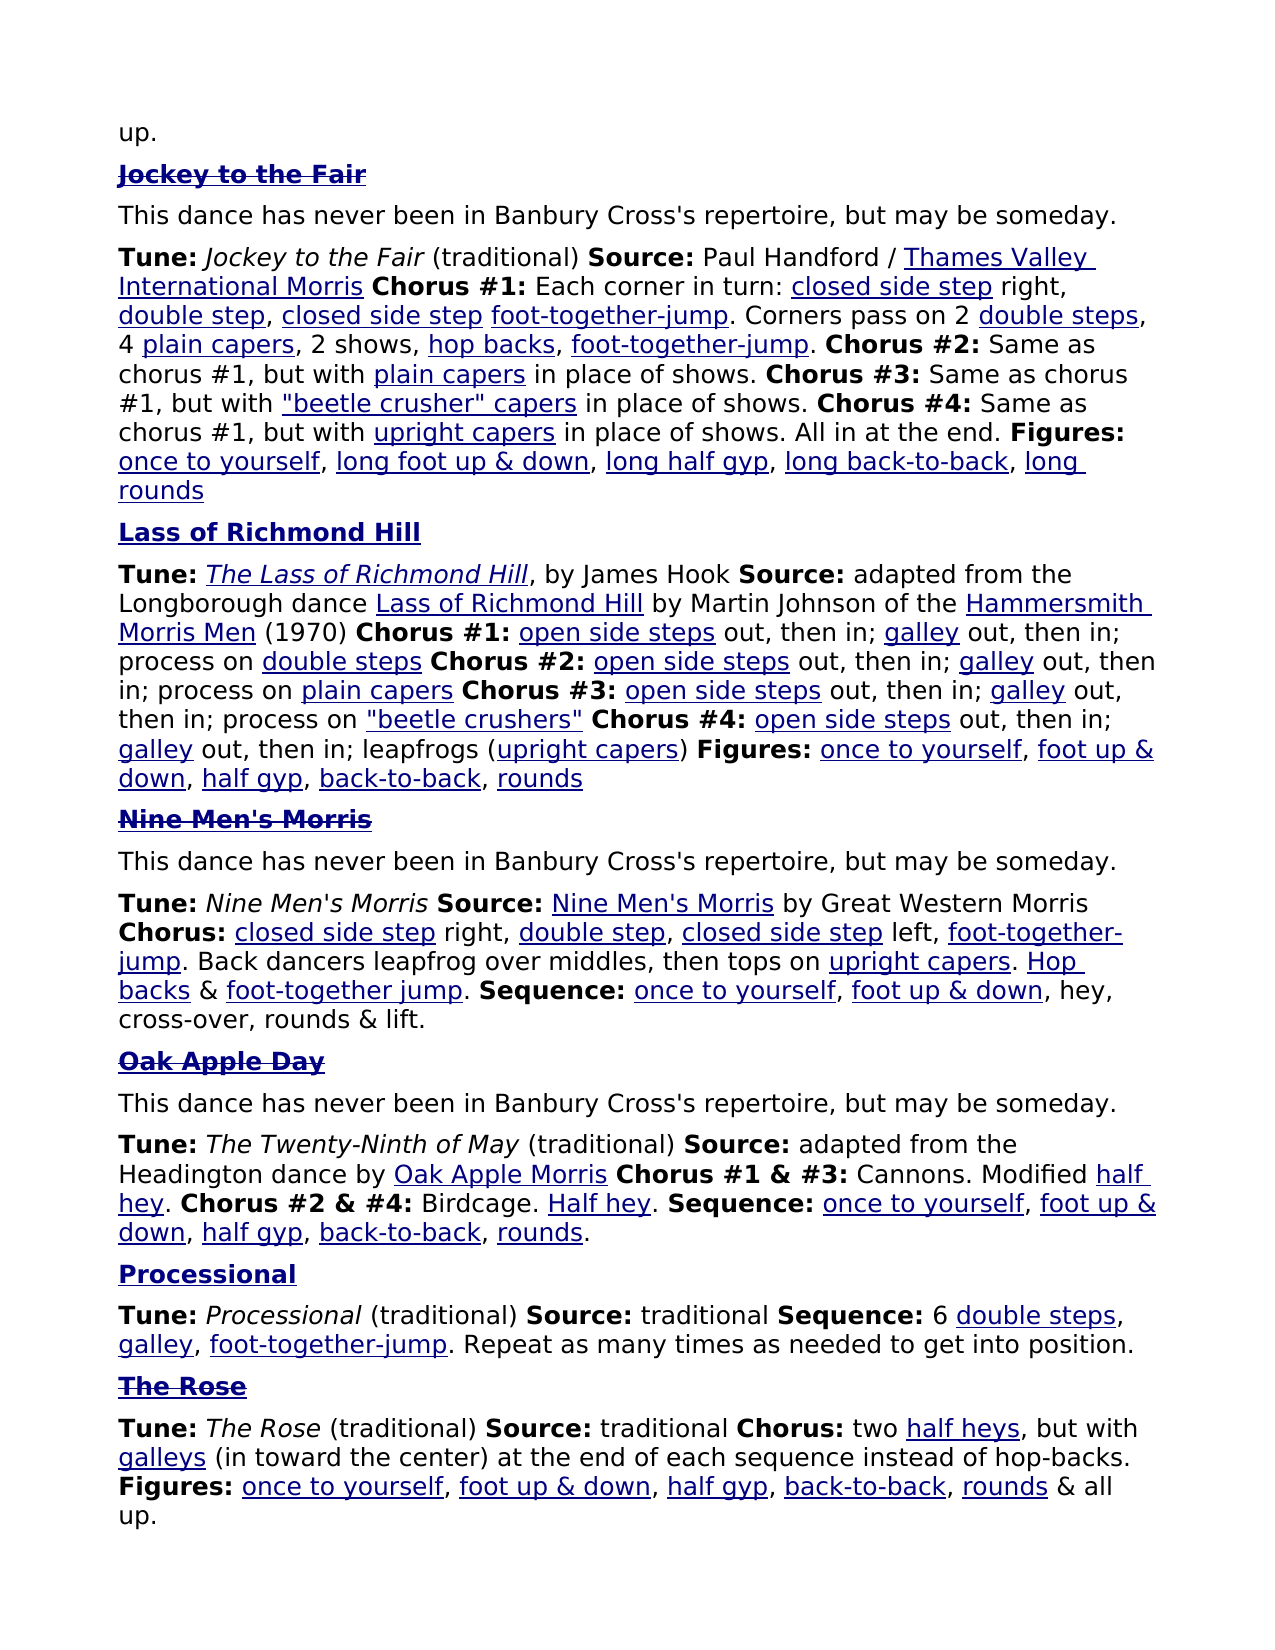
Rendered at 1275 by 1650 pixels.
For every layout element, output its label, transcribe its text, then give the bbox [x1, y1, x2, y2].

text Tune: Processional (traditional) Source: traditional Sequence: 6 double steps, galley, foot-together-jump. Repeat as many times as needed to get into position. [118, 1301, 1157, 1360]
text Processional [118, 1260, 1157, 1289]
text This dance has never been in Banbury Cross's repertoire, but may be someday. [118, 201, 1157, 231]
text This dance has never been in Banbury Cross's repertoire, but may be someday. [118, 847, 1157, 876]
text Tune: The Lass of Richmond Hill, by James Hook Source: adapted from the Longborough dance Lass of Richmond Hill by Martin Johnson of the Hammersmith Morris Men (1970) Chorus #1: open side steps out, then in; galley out, then in; process on double steps Chorus #2: open side steps out, then in; galley out, then in; process on plain capers Chorus #3: open side steps out, then in; galley out, then in; process on "beetle crushers" Chorus #4: open side steps out, then in; galley out, then in; leapfrogs (upright capers) Figures: once to yourself, foot up & down, half gyp, back-to-back, rounds [118, 560, 1157, 793]
text Tune: The Rose (traditional) Source: traditional Chorus: two half heys, but with galleys (in toward the center) at the end of each sequence instead of hop-backs. Figures: once to yourself, foot up & down, half gyp, back-to-back, rounds & all up. [118, 1414, 1157, 1531]
text Oak Apple Day [118, 1047, 1157, 1076]
text This dance has never been in Banbury Cross's repertoire, but may be someday. [118, 1089, 1157, 1118]
text Jockey to the Fair [118, 160, 1157, 189]
text up. [118, 118, 1157, 147]
text Tune: Jockey to the Fair (traditional) Source: Paul Handford / Thames Valley International Morris Chorus #1: Each corner in turn: closed side step right, double step, closed side step foot-together-jump. Corners pass on 2 double steps, 4 plain capers, 2 shows, hop backs, foot-together-jump. Chorus #2: Same as chorus #1, but with plain capers in place of shows. Chorus #3: Same as chorus #1, but with "beetle crusher" capers in place of shows. Chorus #4: Same as chorus #1, but with upright capers in place of shows. All in at the end. Figures: once to yourself, long foot up & down, long half gyp, long back-to-back, long rounds [118, 243, 1157, 506]
text Nine Men's Morris [118, 806, 1157, 835]
text Lass of Richmond Hill [118, 518, 1157, 547]
text Tune: Nine Men's Morris Source: Nine Men's Morris by Great Western Morris Chorus: closed side step right, double step, closed side step left, foot-together-jump. Back dancers leapfrog over middles, then tops on upright capers. Hop backs & foot-together jump. Sequence: once to yourself, foot up & down, hey, cross-over, rounds & lift. [118, 889, 1157, 1035]
text The Rose [118, 1372, 1157, 1401]
text Tune: The Twenty-Ninth of May (traditional) Source: adapted from the Headington dance by Oak Apple Morris Chorus #1 & #3: Cannons. Modified half hey. Chorus #2 & #4: Birdcage. Half hey. Sequence: once to yourself, foot up & down, half gyp, back-to-back, rounds. [118, 1131, 1157, 1247]
